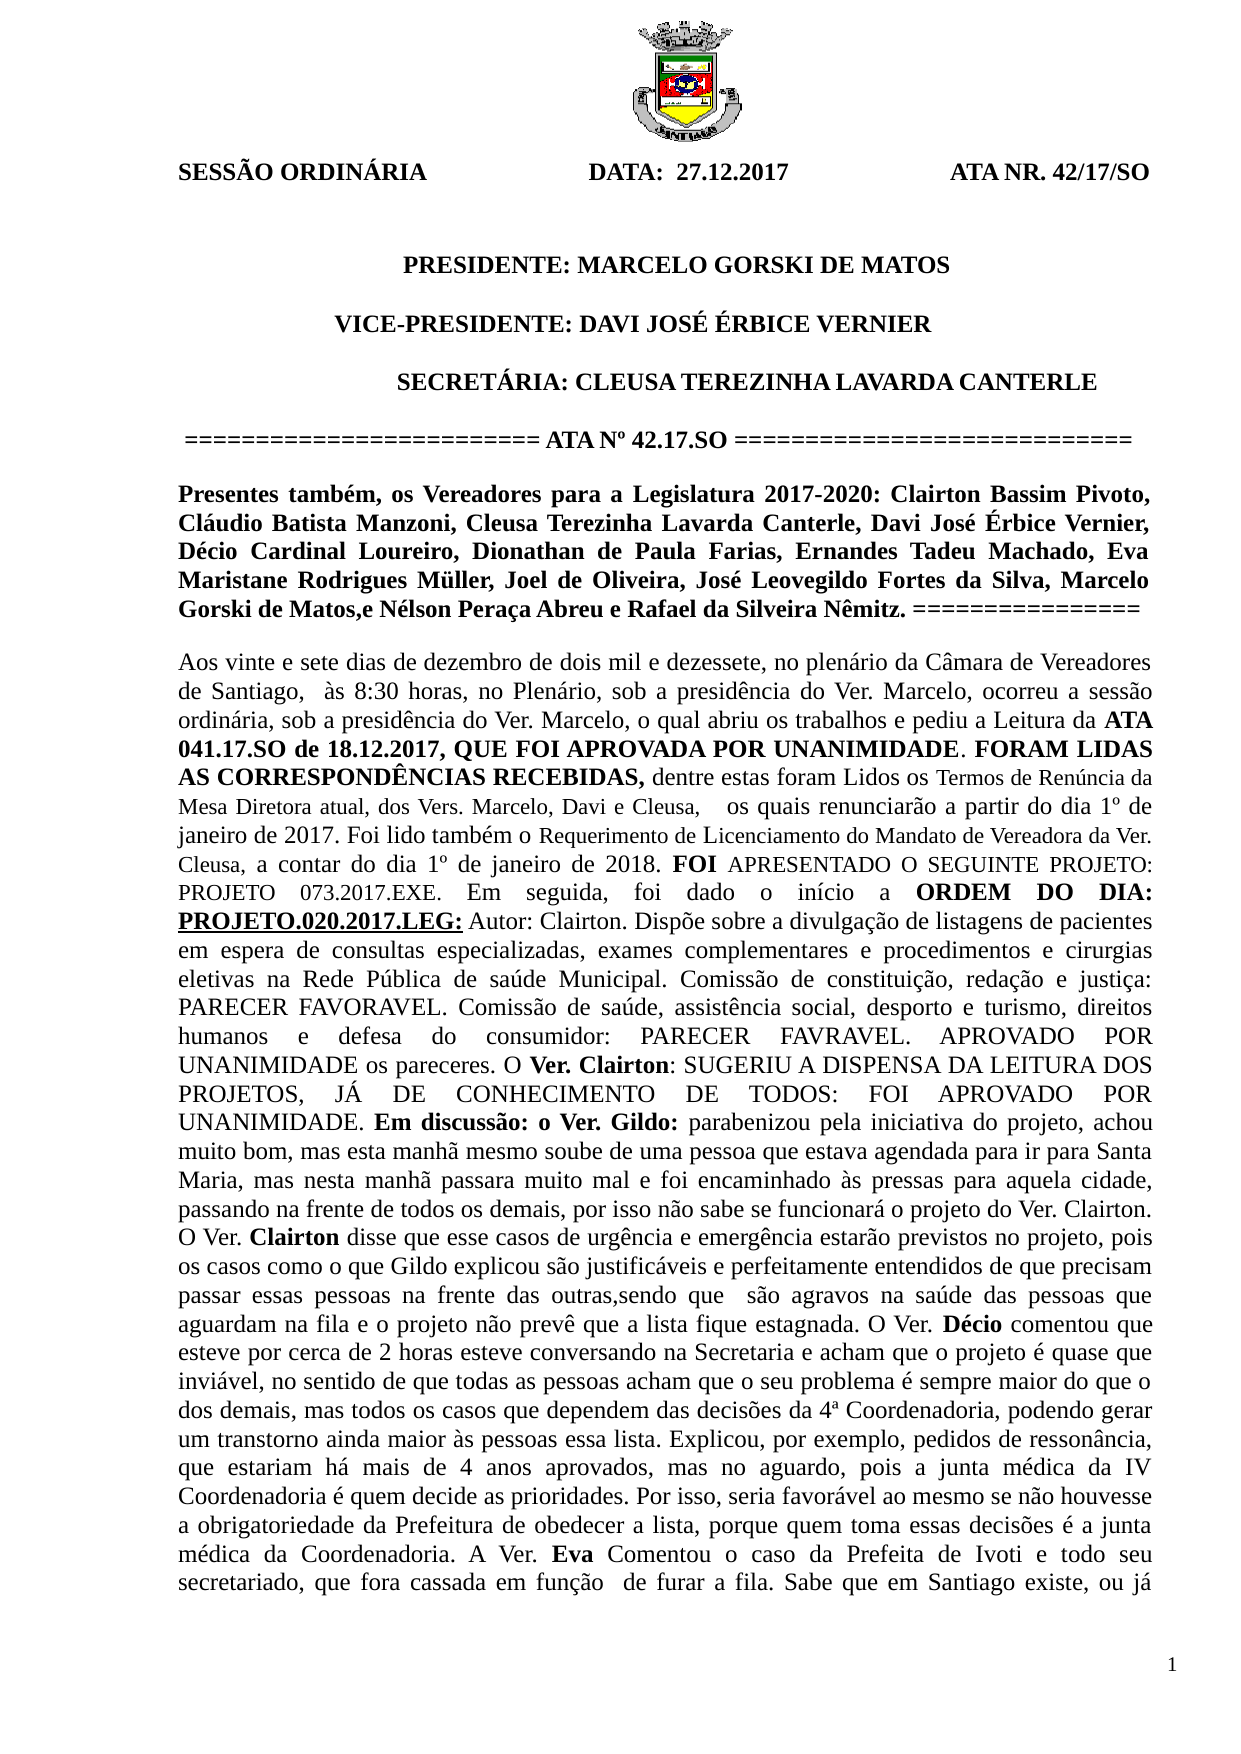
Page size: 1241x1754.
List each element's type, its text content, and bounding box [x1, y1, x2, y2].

text SECRETÁRIA: CLEUSA TEREZINHA LAVARDA CANTERLE [178, 367, 1153, 396]
subtitle ========================= ATA Nº 42.17.SO ============================ [178, 425, 1153, 454]
text Presentes também, os Vereadores para a Legislatura 2017-2020: Clairton Bassim Pivoto, Cláudio Batista Manzoni, Cleusa Terezinha Lavarda Canterle, Davi José Érbice Vernier, Décio Cardinal Loureiro, Dionathan de Paula Farias, Ernandes Tadeu Machado, Eva Maristane Rodrigues Müller, Joel de Oliveira, José Leovegildo Fortes da Silva, Marcelo Gorski de Matos,e Nélson Peraça Abreu e Rafael da Silveira Nêmitz. ================ [178, 479, 1150, 623]
text Aos vinte e sete dias de dezembro de dois mil e dezessete, no plenário da Câmara de Vereadores de Santiago, às 8:30 horas, no Plenário, sob a presidência do Ver. Marcelo, ocorreu a sessão ordinária, sob a presidência do Ver. Marcelo, o qual abriu os trabalhos e pediu a Leitura da ATA 041.17.SO de 18.12.2017, QUE FOI APROVADA POR UNANIMIDADE. FORAM LIDAS AS CORRESPONDÊNCIAS RECEBIDAS, dentre estas foram Lidos os Termos de Renúncia da Mesa Diretora atual, dos Vers. Marcelo, Davi e Cleusa, os quais renunciarão a partir do dia 1º de janeiro de 2017. Foi lido também o Requerimento de Licenciamento do Mandato de Vereadora da Ver. Cleusa, a contar do dia 1º de janeiro de 2018. FOI APRESENTADO O SEGUINTE PROJETO: PROJETO 073.2017.EXE. Em seguida, foi dado o início a ORDEM DO DIA: PROJETO.020.2017.LEG: Autor: Clairton. Dispõe sobre a divulgação de listagens de pacientes em espera de consultas especializadas, exames complementares e procedimentos e cirurgias eletivas na Rede Pública de saúde Municipal. Comissão de constituição, redação e justiça: PARECER FAVORAVEL. Comissão de saúde, assistência social, desporto e turismo, direitos humanos e defesa do consumidor: PARECER FAVRAVEL. APROVADO POR UNANIMIDADE os pareceres. O Ver. Clairton: SUGERIU A DISPENSA DA LEITURA DOS PROJETOS, JÁ DE CONHECIMENTO DE TODOS: FOI APROVADO POR UNANIMIDADE. Em discussão: o Ver. Gildo: parabenizou pela iniciativa do projeto, achou muito bom, mas esta manhã mesmo soube de uma pessoa que estava agendada para ir para Santa Maria, mas nesta manhã passara muito mal e foi encaminhado às pressas para aquela cidade, passando na frente de todos os demais, por isso não sabe se funcionará o projeto do Ver. Clairton. O Ver. Clairton disse que esse casos de urgência e emergência estarão previstos no projeto, pois os casos como o que Gildo explicou são justificáveis e perfeitamente entendidos de que precisam passar essas pessoas na frente das outras,sendo que são agravos na saúde das pessoas que aguardam na fila e o projeto não prevê que a lista fique estagnada. O Ver. Décio comentou que esteve por cerca de 2 horas esteve conversando na Secretaria e acham que o projeto é quase que inviável, no sentido de que todas as pessoas acham que o seu problema é sempre maior do que o dos demais, mas todos os casos que dependem das decisões da 4ª Coordenadoria, podendo gerar um transtorno ainda maior às pessoas essa lista. Explicou, por exemplo, pedidos de ressonância, que estariam há mais de 4 anos aprovados, mas no aguardo, pois a junta médica da IV Coordenadoria é quem decide as prioridades. Por isso, seria favorável ao mesmo se não houvesse a obrigatoriedade da Prefeitura de obedecer a lista, porque quem toma essas decisões é a junta médica da Coordenadoria. A Ver. Eva Comentou o caso da Prefeita de Ivoti e todo seu secretariado, que fora cassada em função de furar a fila. Sabe que em Santiago existe, ou já [178, 647, 1153, 1596]
subtitle SESSÃO ORDINÁRIA DATA: 27.12.2017 ATA NR. 42/17/SO [178, 157, 1150, 186]
text VICE-PRESIDENTE: DAVI JOSÉ ÉRBICE VERNIER [178, 309, 1153, 338]
text PRESIDENTE: MARCELO GORSKI DE MATOS [178, 251, 1153, 279]
